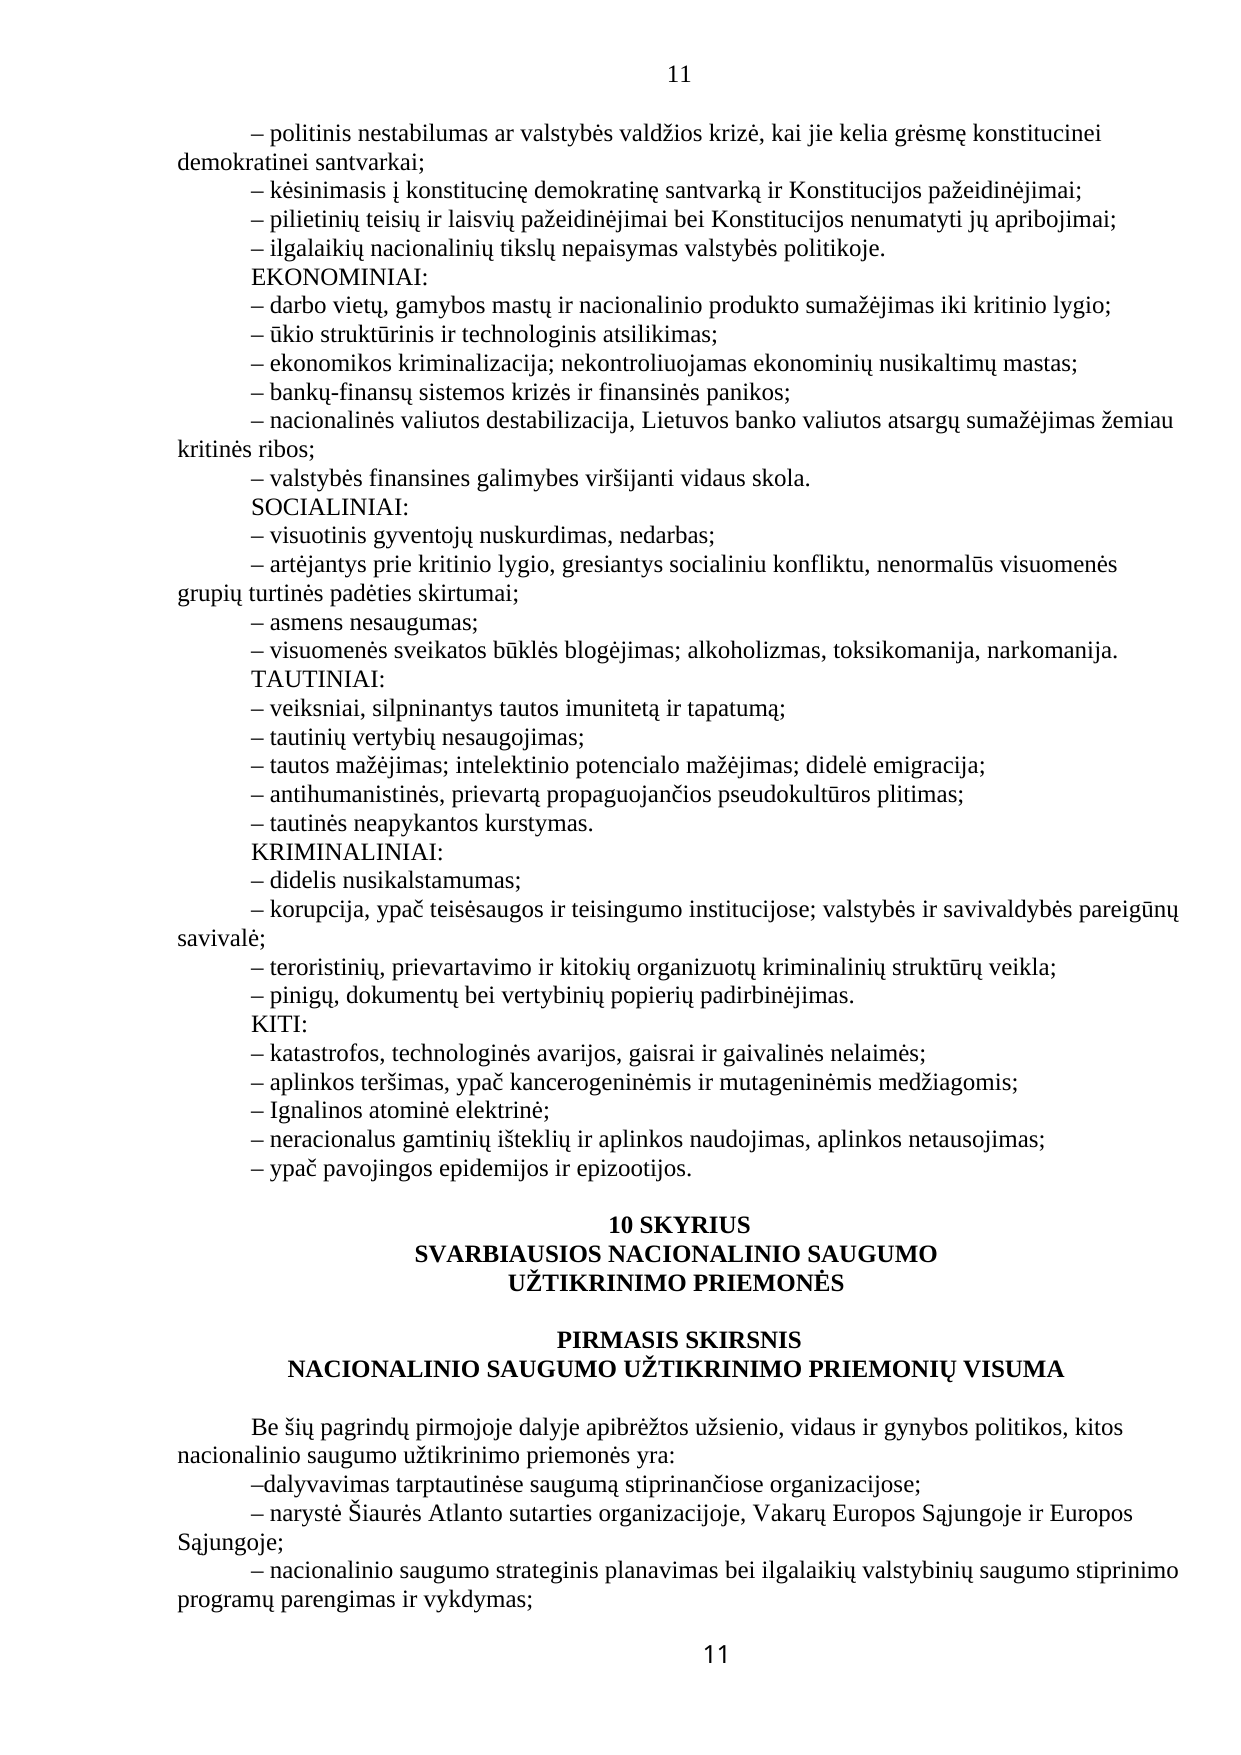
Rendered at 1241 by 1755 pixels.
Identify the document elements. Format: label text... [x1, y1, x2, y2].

text – kėsinimasis į konstitucinę demokratinę santvarką ir Konstitucijos pažeidinėjimai; [177, 176, 1181, 204]
text – aplinkos teršimas, ypač kancerogeninėmis ir mutageninėmis medžiagomis; [177, 1067, 1181, 1096]
text – tautinių vertybių nesaugojimas; [177, 722, 1181, 751]
text – nacionalinio saugumo strateginis planavimas bei ilgalaikių valstybinių saugumo stiprinimo programų parengimas ir vykdymas; [177, 1556, 1181, 1613]
text – pilietinių teisių ir laisvių pažeidinėjimai bei Konstitucijos nenumatyti jų apribojimai; [177, 204, 1181, 233]
text – bankų-finansų sistemos krizės ir finansinės panikos; [177, 377, 1181, 406]
text – antihumanistinės, prievartą propaguojančios pseudokultūros plitimas; [177, 779, 1181, 808]
text SVARBIAUSIOS NACIONALINIO SAUGUMO [177, 1239, 1181, 1268]
text – darbo vietų, gamybos mastų ir nacionalinio produkto sumažėjimas iki kritinio lygio; [177, 291, 1181, 319]
text – nacionalinės valiutos destabilizacija, Lietuvos banko valiutos atsargų sumažėjimas žemiau kritinės ribos; [177, 406, 1181, 463]
text – tautinės neapykantos kurstymas. [177, 808, 1181, 837]
text – ekonomikos kriminalizacija; nekontroliuojamas ekonominių nusikaltimų mastas; [177, 348, 1181, 377]
text SOCIALINIAI: [177, 492, 1181, 521]
text – visuomenės sveikatos būklės blogėjimas; alkoholizmas, toksikomanija, narkomanija. [177, 636, 1181, 664]
text – veiksniai, silpninantys tautos imunitetą ir tapatumą; [177, 693, 1181, 722]
text – valstybės finansines galimybes viršijanti vidaus skola. [177, 463, 1181, 492]
text – ypač pavojingos epidemijos ir epizootijos. [177, 1153, 1181, 1182]
text Be šių pagrindų pirmojoje dalyje apibrėžtos užsienio, vidaus ir gynybos politikos, kitos nacionalinio saugumo užtikrinimo priemonės yra: [177, 1412, 1181, 1469]
text – ūkio struktūrinis ir technologinis atsilikimas; [177, 319, 1181, 348]
text KRIMINALINIAI: [177, 837, 1181, 866]
text – politinis nestabilumas ar valstybės valdžios krizė, kai jie kelia grėsmę konstitucinei demokratinei santvarkai; [177, 118, 1181, 176]
text –dalyvavimas tarptautinėse saugumą stiprinančiose organizacijose; [177, 1469, 1181, 1498]
text – neracionalus gamtinių išteklių ir aplinkos naudojimas, aplinkos netausojimas; [177, 1124, 1181, 1153]
text – asmens nesaugumas; [177, 607, 1181, 636]
text UŽTIKRINIMO PRIEMONĖS [177, 1268, 1181, 1297]
text – didelis nusikalstamumas; [177, 866, 1181, 894]
text – korupcija, ypač teisėsaugos ir teisingumo institucijose; valstybės ir savivaldybės pareigūnų savivalė; [177, 894, 1181, 952]
text – ilgalaikių nacionalinių tikslų nepaisymas valstybės politikoje. [177, 233, 1181, 262]
text – katastrofos, technologinės avarijos, gaisrai ir gaivalinės nelaimės; [177, 1038, 1181, 1067]
text – narystė Šiaurės Atlanto sutarties organizacijoje, Vakarų Europos Sąjungoje ir Europos Sąjungoje; [177, 1498, 1181, 1556]
text EKONOMINIAI: [177, 262, 1181, 291]
text TAUTINIAI: [177, 664, 1181, 693]
text KITI: [177, 1009, 1181, 1038]
text – Ignalinos atominė elektrinė; [177, 1096, 1181, 1124]
text – artėjantys prie kritinio lygio, gresiantys socialiniu konfliktu, nenormalūs visuomenės grupių turtinės padėties skirtumai; [177, 549, 1181, 607]
text – teroristinių, prievartavimo ir kitokių organizuotų kriminalinių struktūrų veikla; [177, 952, 1181, 981]
text PirmasIS skirsnis [177, 1326, 1181, 1354]
text 10 skyrius [177, 1211, 1181, 1239]
text – tautos mažėjimas; intelektinio potencialo mažėjimas; didelė emigracija; [177, 751, 1181, 779]
text – pinigų, dokumentų bei vertybinių popierių padirbinėjimas. [177, 981, 1181, 1009]
text – visuotinis gyventojų nuskurdimas, nedarbas; [177, 521, 1181, 549]
text NACIONALINIO SAUGUMO UŽTIKRINIMO PRIEMONIŲ VISUMA [177, 1354, 1181, 1383]
